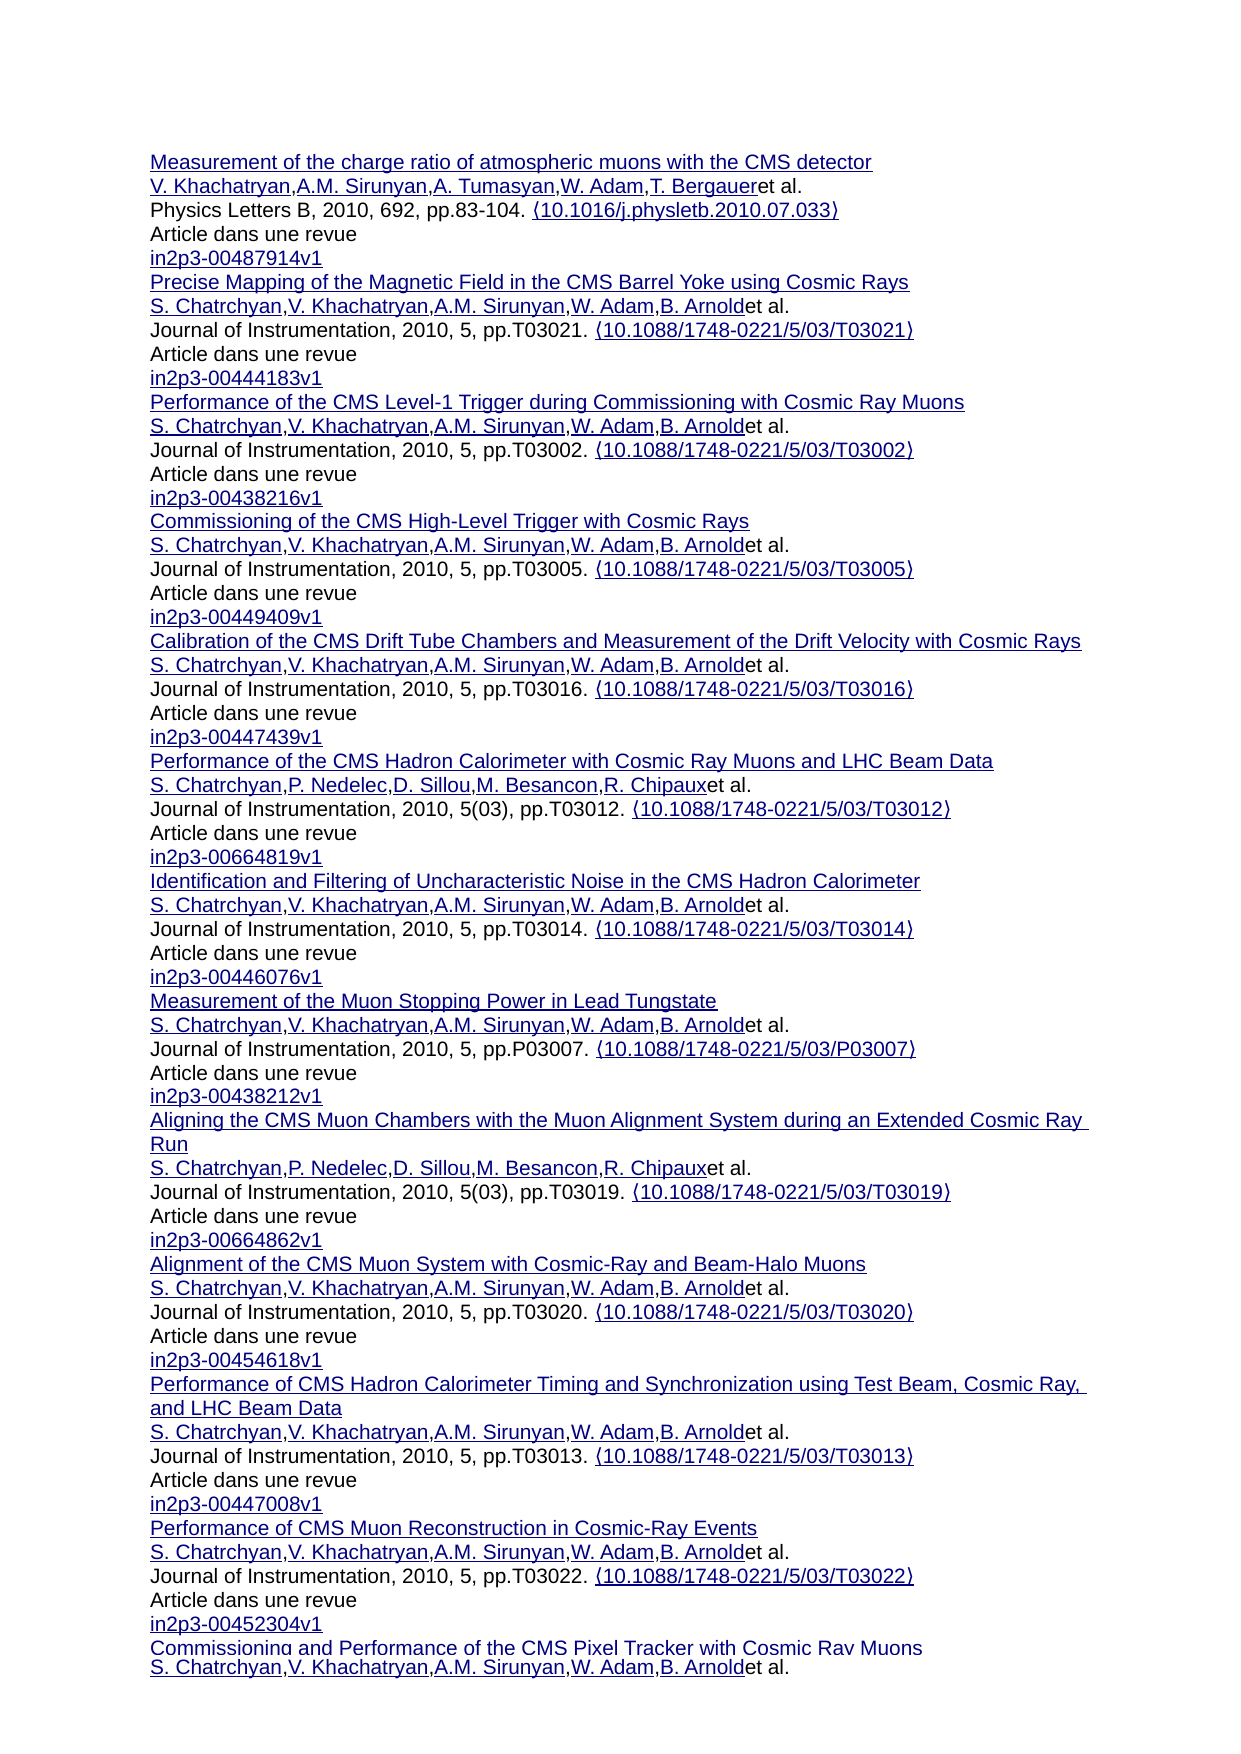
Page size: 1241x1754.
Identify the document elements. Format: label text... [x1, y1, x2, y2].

table_cell Performance of the CMS Level-1 Trigger during Commissioning with Cosmic Ray Muons S. Chatrchyan,V. Khachatryan,A.M. Sirunyan,W. Adam,B. Arnoldet al. Journal of Instrumentation, 2010, 5, pp.T03002. ⟨10.1088/1748-0221/5/03/T03002⟩ Article dans une revue in2p3-00438216v1 [150, 390, 1090, 509]
table_cell Performance of the CMS Hadron Calorimeter with Cosmic Ray Muons and LHC Beam Data S. Chatrchyan,P. Nedelec,D. Sillou,M. Besancon,R. Chipauxet al. Journal of Instrumentation, 2010, 5(03), pp.T03012. ⟨10.1088/1748-0221/5/03/T03012⟩ Article dans une revue in2p3-00664819v1 [150, 749, 1090, 869]
table_cell Commissioning of the CMS High-Level Trigger with Cosmic Rays S. Chatrchyan,V. Khachatryan,A.M. Sirunyan,W. Adam,B. Arnoldet al. Journal of Instrumentation, 2010, 5, pp.T03005. ⟨10.1088/1748-0221/5/03/T03005⟩ Article dans une revue in2p3-00449409v1 [150, 509, 1090, 629]
table_cell Calibration of the CMS Drift Tube Chambers and Measurement of the Drift Velocity with Cosmic Rays S. Chatrchyan,V. Khachatryan,A.M. Sirunyan,W. Adam,B. Arnoldet al. Journal of Instrumentation, 2010, 5, pp.T03016. ⟨10.1088/1748-0221/5/03/T03016⟩ Article dans une revue in2p3-00447439v1 [150, 629, 1090, 749]
table_cell Precise Mapping of the Magnetic Field in the CMS Barrel Yoke using Cosmic Rays S. Chatrchyan,V. Khachatryan,A.M. Sirunyan,W. Adam,B. Arnoldet al. Journal of Instrumentation, 2010, 5, pp.T03021. ⟨10.1088/1748-0221/5/03/T03021⟩ Article dans une revue in2p3-00444183v1 [150, 270, 1090, 389]
table_cell Performance of CMS Hadron Calorimeter Timing and Synchronization using Test Beam, Cosmic Ray, and LHC Beam Data S. Chatrchyan,V. Khachatryan,A.M. Sirunyan,W. Adam,B. Arnoldet al. Journal of Instrumentation, 2010, 5, pp.T03013. ⟨10.1088/1748-0221/5/03/T03013⟩ Article dans une revue in2p3-00447008v1 [150, 1372, 1090, 1516]
table_cell Measurement of the Muon Stopping Power in Lead Tungstate S. Chatrchyan,V. Khachatryan,A.M. Sirunyan,W. Adam,B. Arnoldet al. Journal of Instrumentation, 2010, 5, pp.P03007. ⟨10.1088/1748-0221/5/03/P03007⟩ Article dans une revue in2p3-00438212v1 [150, 989, 1090, 1108]
table_cell Measurement of the charge ratio of atmospheric muons with the CMS detector V. Khachatryan,A.M. Sirunyan,A. Tumasyan,W. Adam,T. Bergaueret al. Physics Letters B, 2010, 692, pp.83-104. ⟨10.1016/j.physletb.2010.07.033⟩ Article dans une revue in2p3-00487914v1 [150, 150, 1090, 270]
table_cell Alignment of the CMS Muon System with Cosmic-Ray and Beam-Halo Muons S. Chatrchyan,V. Khachatryan,A.M. Sirunyan,W. Adam,B. Arnoldet al. Journal of Instrumentation, 2010, 5, pp.T03020. ⟨10.1088/1748-0221/5/03/T03020⟩ Article dans une revue in2p3-00454618v1 [150, 1252, 1090, 1372]
table_cell Commissioning and Performance of the CMS Pixel Tracker with Cosmic Ray Muons S. Chatrchyan,V. Khachatryan,A.M. Sirunyan,W. Adam,B. Arnoldet al. [150, 1635, 1090, 1679]
table_cell Performance of CMS Muon Reconstruction in Cosmic-Ray Events S. Chatrchyan,V. Khachatryan,A.M. Sirunyan,W. Adam,B. Arnoldet al. Journal of Instrumentation, 2010, 5, pp.T03022. ⟨10.1088/1748-0221/5/03/T03022⟩ Article dans une revue in2p3-00452304v1 [150, 1516, 1090, 1635]
table_cell Identification and Filtering of Uncharacteristic Noise in the CMS Hadron Calorimeter S. Chatrchyan,V. Khachatryan,A.M. Sirunyan,W. Adam,B. Arnoldet al. Journal of Instrumentation, 2010, 5, pp.T03014. ⟨10.1088/1748-0221/5/03/T03014⟩ Article dans une revue in2p3-00446076v1 [150, 869, 1090, 988]
table_cell Aligning the CMS Muon Chambers with the Muon Alignment System during an Extended Cosmic Ray Run S. Chatrchyan,P. Nedelec,D. Sillou,M. Besancon,R. Chipauxet al. Journal of Instrumentation, 2010, 5(03), pp.T03019. ⟨10.1088/1748-0221/5/03/T03019⟩ Article dans une revue in2p3-00664862v1 [150, 1108, 1090, 1252]
